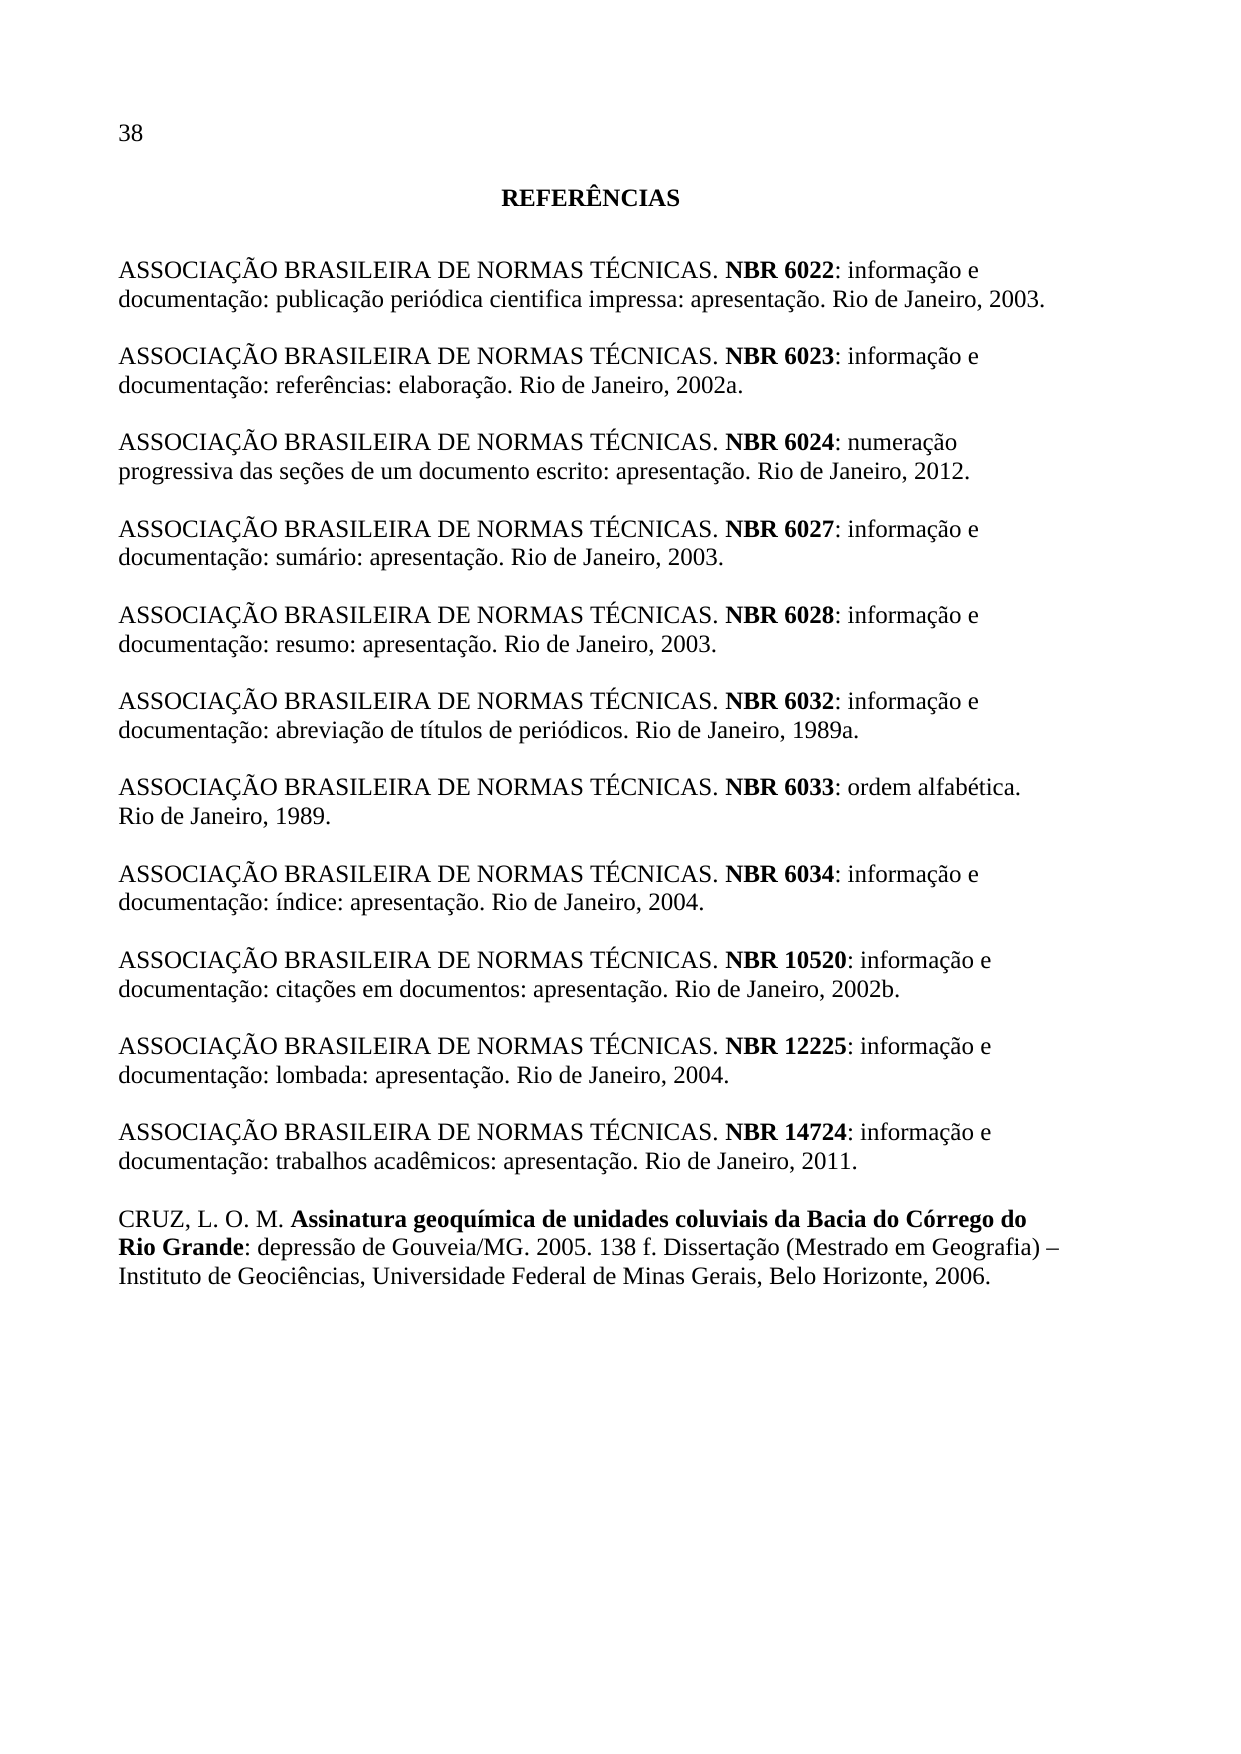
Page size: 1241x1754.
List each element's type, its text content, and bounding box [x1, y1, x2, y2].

text ASSOCIAÇÃO BRASILEIRA DE NORMAS TÉCNICAS. NBR 6028: informação e documentação: resumo: apresentação. Rio de Janeiro, 2003. [118, 600, 1063, 657]
text ASSOCIAÇÃO BRASILEIRA DE NORMAS TÉCNICAS. NBR 6034: informação e documentação: índice: apresentação. Rio de Janeiro, 2004. [118, 859, 1063, 916]
text ASSOCIAÇÃO BRASILEIRA DE NORMAS TÉCNICAS. NBR 6027: informação e documentação: sumário: apresentação. Rio de Janeiro, 2003. [118, 514, 1063, 571]
text REFERÊNCIAS [118, 183, 1063, 212]
text CRUZ, L. O. M. Assinatura geoquímica de unidades coluviais da Bacia do Córrego do Rio Grande: depressão de Gouveia/MG. 2005. 138 f. Dissertação (Mestrado em Geografia) – Instituto de Geociências, Universidade Federal de Minas Gerais, Belo Horizonte, 2006. [118, 1204, 1063, 1290]
text ASSOCIAÇÃO BRASILEIRA DE NORMAS TÉCNICAS. NBR 6023: informação e documentação: referências: elaboração. Rio de Janeiro, 2002a. [118, 341, 1063, 399]
text ASSOCIAÇÃO BRASILEIRA DE NORMAS TÉCNICAS. NBR 12225: informação e documentação: lombada: apresentação. Rio de Janeiro, 2004. [118, 1031, 1063, 1089]
text ASSOCIAÇÃO BRASILEIRA DE NORMAS TÉCNICAS. NBR 6033: ordem alfabética. Rio de Janeiro, 1989. [118, 772, 1063, 830]
text ASSOCIAÇÃO BRASILEIRA DE NORMAS TÉCNICAS. NBR 10520: informação e documentação: citações em documentos: apresentação. Rio de Janeiro, 2002b. [118, 945, 1063, 1002]
text ASSOCIAÇÃO BRASILEIRA DE NORMAS TÉCNICAS. NBR 6022: informação e documentação: publicação periódica cientifica impressa: apresentação. Rio de Janeiro, 2003. [118, 255, 1063, 312]
text ASSOCIAÇÃO BRASILEIRA DE NORMAS TÉCNICAS. NBR 6032: informação e documentação: abreviação de títulos de periódicos. Rio de Janeiro, 1989a. [118, 686, 1063, 744]
text ASSOCIAÇÃO BRASILEIRA DE NORMAS TÉCNICAS. NBR 6024: numeração progressiva das seções de um documento escrito: apresentação. Rio de Janeiro, 2012. [118, 427, 1063, 485]
text ASSOCIAÇÃO BRASILEIRA DE NORMAS TÉCNICAS. NBR 14724: informação e documentação: trabalhos acadêmicos: apresentação. Rio de Janeiro, 2011. [118, 1117, 1063, 1175]
